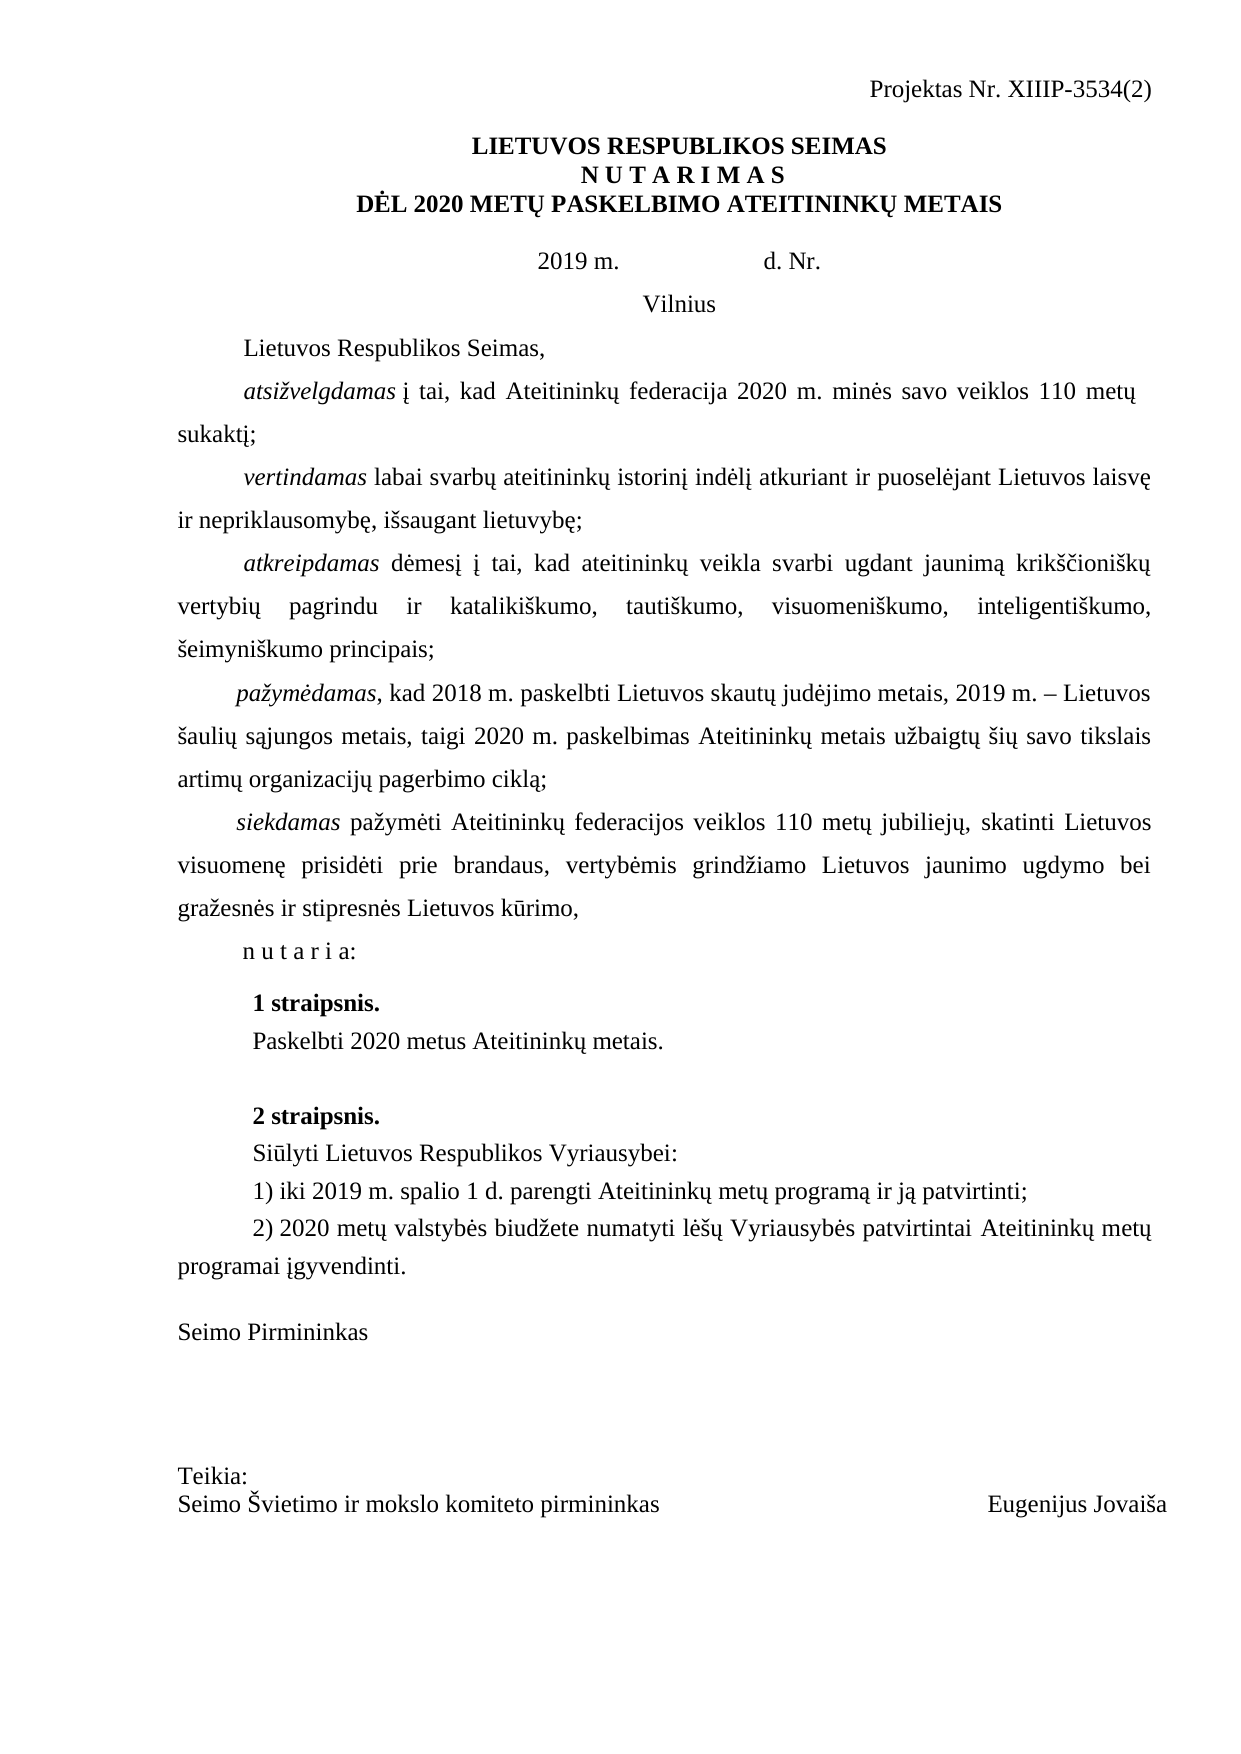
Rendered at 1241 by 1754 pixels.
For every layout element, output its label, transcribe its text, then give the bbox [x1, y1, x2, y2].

text Siūlyti Lietuvos Respublikos Vyriausybei: [177, 1129, 1181, 1167]
text 2019 m. d. Nr. [177, 246, 1181, 275]
text 1 straipsnis. [177, 979, 1181, 1017]
text NUTARIMAS [177, 160, 1181, 189]
text vertindamas labai svarbų ateitininkų istorinį indėlį atkuriant ir puoselėjant Lietuvos laisvę ir nepriklausomybę, išsaugant lietuvybę; [177, 462, 1152, 534]
text Seimo Pirmininkas [177, 1317, 1181, 1346]
text LIETUVOS RESPUBLIKOS SEIMAS [177, 131, 1181, 160]
text 1) iki 2019 m. spalio 1 d. parengti Ateitininkų metų programą ir ją patvirtinti; [177, 1167, 1152, 1204]
text Teikia: [177, 1461, 1181, 1489]
text atkreipdamas dėmesį į tai, kad ateitininkų veikla svarbi ugdant jaunimą krikščioniškų vertybių pagrindu ir katalikiškumo, tautiškumo, visuomeniškumo, inteligentiškumo, šeimyniškumo principais; [177, 548, 1152, 663]
text Projektas Nr. XIIIP-3534(2) [177, 74, 1152, 103]
text DĖL 2020 METŲ PASKELBIMO ATEITININKŲ METAIS [177, 189, 1181, 218]
text Lietuvos Respublikos Seimas, [177, 333, 1181, 361]
text 2 straipsnis. [177, 1092, 1181, 1129]
text nutaria: [177, 936, 1152, 965]
text Paskelbti 2020 metus Ateitininkų metais. [177, 1017, 1181, 1054]
text atsižvelgdamas į tai, kad Ateitininkų federacija 2020 m. minės savo veiklos 110 metų sukaktį; [177, 376, 1137, 448]
text siekdamas pažymėti Ateitininkų federacijos veiklos 110 metų jubiliejų, skatinti Lietuvos visuomenę prisidėti prie brandaus, vertybėmis grindžiamo Lietuvos jaunimo ugdymo bei gražesnės ir stipresnės Lietuvos kūrimo, [177, 807, 1152, 922]
text 2) 2020 metų valstybės biudžete numatyti lėšų Vyriausybės patvirtintai Ateitininkų metų programai įgyvendinti. [177, 1204, 1152, 1279]
text Vilnius [177, 289, 1181, 318]
text pažymėdamas, kad 2018 m. paskelbti Lietuvos skautų judėjimo metais, 2019 m. – Lietuvos šaulių sąjungos metais, taigi 2020 m. paskelbimas Ateitininkų metais užbaigtų šių savo tikslais artimų organizacijų pagerbimo ciklą; [177, 678, 1152, 793]
text Seimo Švietimo ir mokslo komiteto pirmininkas Eugenijus Jovaiša [177, 1489, 1181, 1518]
